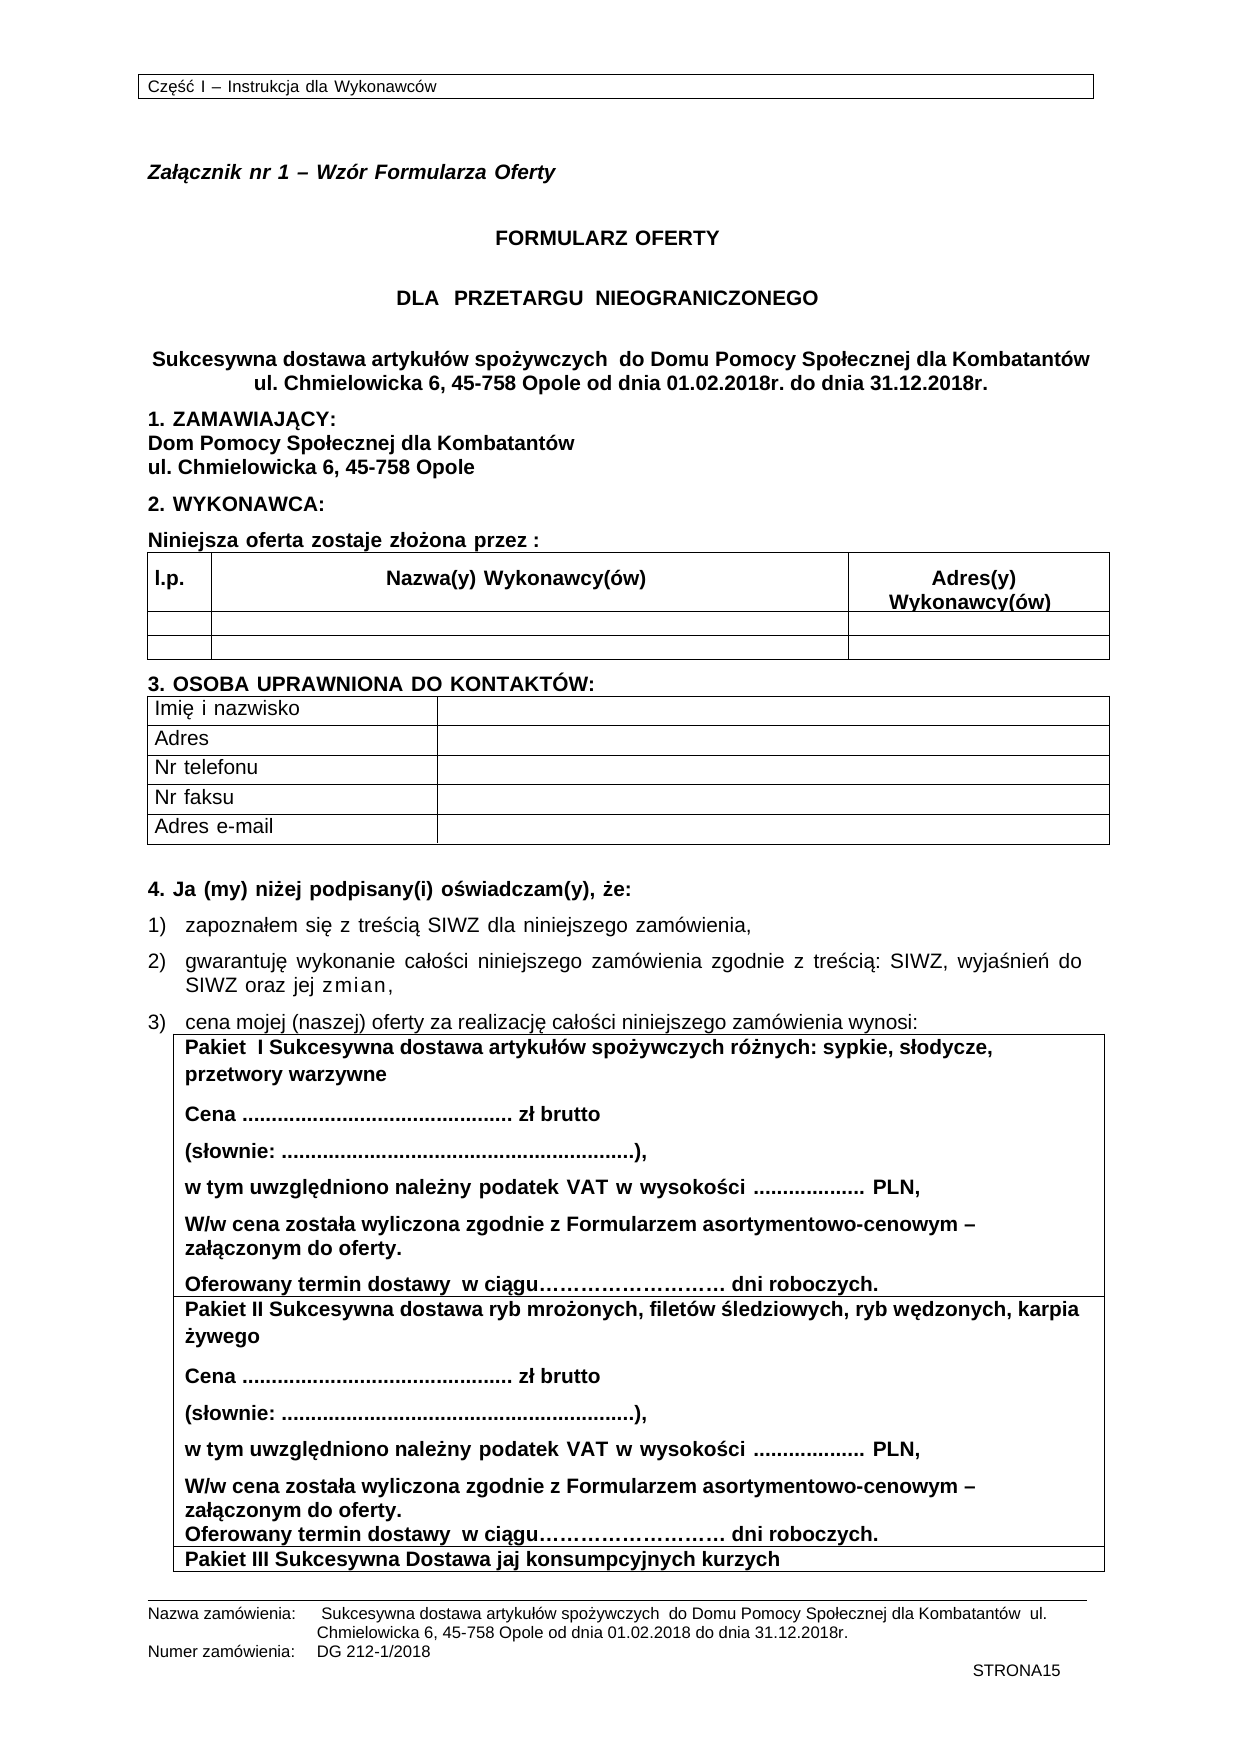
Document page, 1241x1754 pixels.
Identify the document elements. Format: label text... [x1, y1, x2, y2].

table_cell Pakiet II Sukcesywna dostawa ryb mrożonych, filetów śledziowych, ryb wędzonych, karpia żywego Cena .............................................. zł brutto (słownie: ............................................................), w tym uwzględniono należny podatek VAT w wysokości ................... PLN, W/w cena została wyliczona zgodnie z Formularzem asortymentowo-cenowym – załączonym do oferty. Oferowany termin dostawy w ciągu……………………… dni roboczych. [174, 1297, 1104, 1546]
table_cell [438, 726, 1109, 755]
table_cell [438, 815, 1109, 843]
text 3. OSOBA UPRAWNIONA DO KONTAKTÓW: [148, 672, 1095, 696]
text 2. WYKONAWCA: [148, 491, 1095, 515]
subtitle Załącznik nr 1 – Wzór Formularza Oferty [148, 160, 1093, 184]
table_cell [212, 636, 848, 658]
table_cell [849, 612, 1109, 635]
table_cell [849, 636, 1109, 658]
table_cell [212, 612, 848, 635]
list gwarantuję wykonanie całości niniejszego zamówienia zgodnie z treścią: SIWZ, wyjaśnień do SIWZ oraz jej zmian, [148, 949, 1082, 997]
list zapoznałem się z treścią SIWZ dla niniejszego zamówienia, [148, 913, 1082, 937]
table_cell Adres e-mail [148, 815, 437, 843]
table_header l.p. [148, 553, 211, 611]
table_cell Pakiet III Sukcesywna Dostawa jaj konsumpcyjnych kurzych [174, 1547, 1104, 1571]
text FORMULARZ OFERTY [148, 226, 1067, 250]
list cena mojej (naszej) oferty za realizację całości niniejszego zamówienia wynosi: [148, 1009, 1082, 1033]
table_header [438, 697, 1109, 725]
table_cell Adres [148, 726, 437, 755]
text DLA PRZETARGU NIEOGRANICZONEGO [148, 286, 1067, 310]
table_header Pakiet I Sukcesywna dostawa artykułów spożywczych różnych: sypkie, słodycze, przetwory warzywne Cena .............................................. zł brutto (słownie: ............................................................), w tym uwzględniono należny podatek VAT w wysokości ................... PLN, W/w cena została wyliczona zgodnie z Formularzem asortymentowo-cenowym – załączonym do oferty. Oferowany termin dostawy w ciągu……………………… dni roboczych. [174, 1035, 1104, 1296]
table_header Imię i nazwisko [148, 697, 437, 725]
table_cell [148, 636, 211, 658]
table_cell Nr faksu [148, 785, 437, 814]
text Niniejsza oferta zostaje złożona przez : [148, 528, 1095, 552]
table_header Adres(y) Wykonawcy(ów) [849, 553, 1109, 611]
text Dom Pomocy Społecznej dla Kombatantów [148, 431, 1093, 455]
text ul. Chmielowicka 6, 45-758 Opole [148, 455, 1093, 479]
text 1. ZAMAWIAJĄCY: [148, 407, 1095, 431]
table_cell [438, 785, 1109, 814]
text Sukcesywna dostawa artykułów spożywczych do Domu Pomocy Społecznej dla Kombatantów ul. Chmielowicka 6, 45-758 Opole od dnia 01.02.2018r. do dnia 31.12.2018r. [148, 347, 1095, 394]
table_cell [148, 612, 211, 635]
table_cell [438, 756, 1109, 784]
table_header Nazwa(y) Wykonawcy(ów) [212, 553, 848, 611]
table_cell Nr telefonu [148, 756, 437, 784]
text 4. Ja (my) niżej podpisany(i) oświadczam(y), że: [148, 879, 1095, 900]
